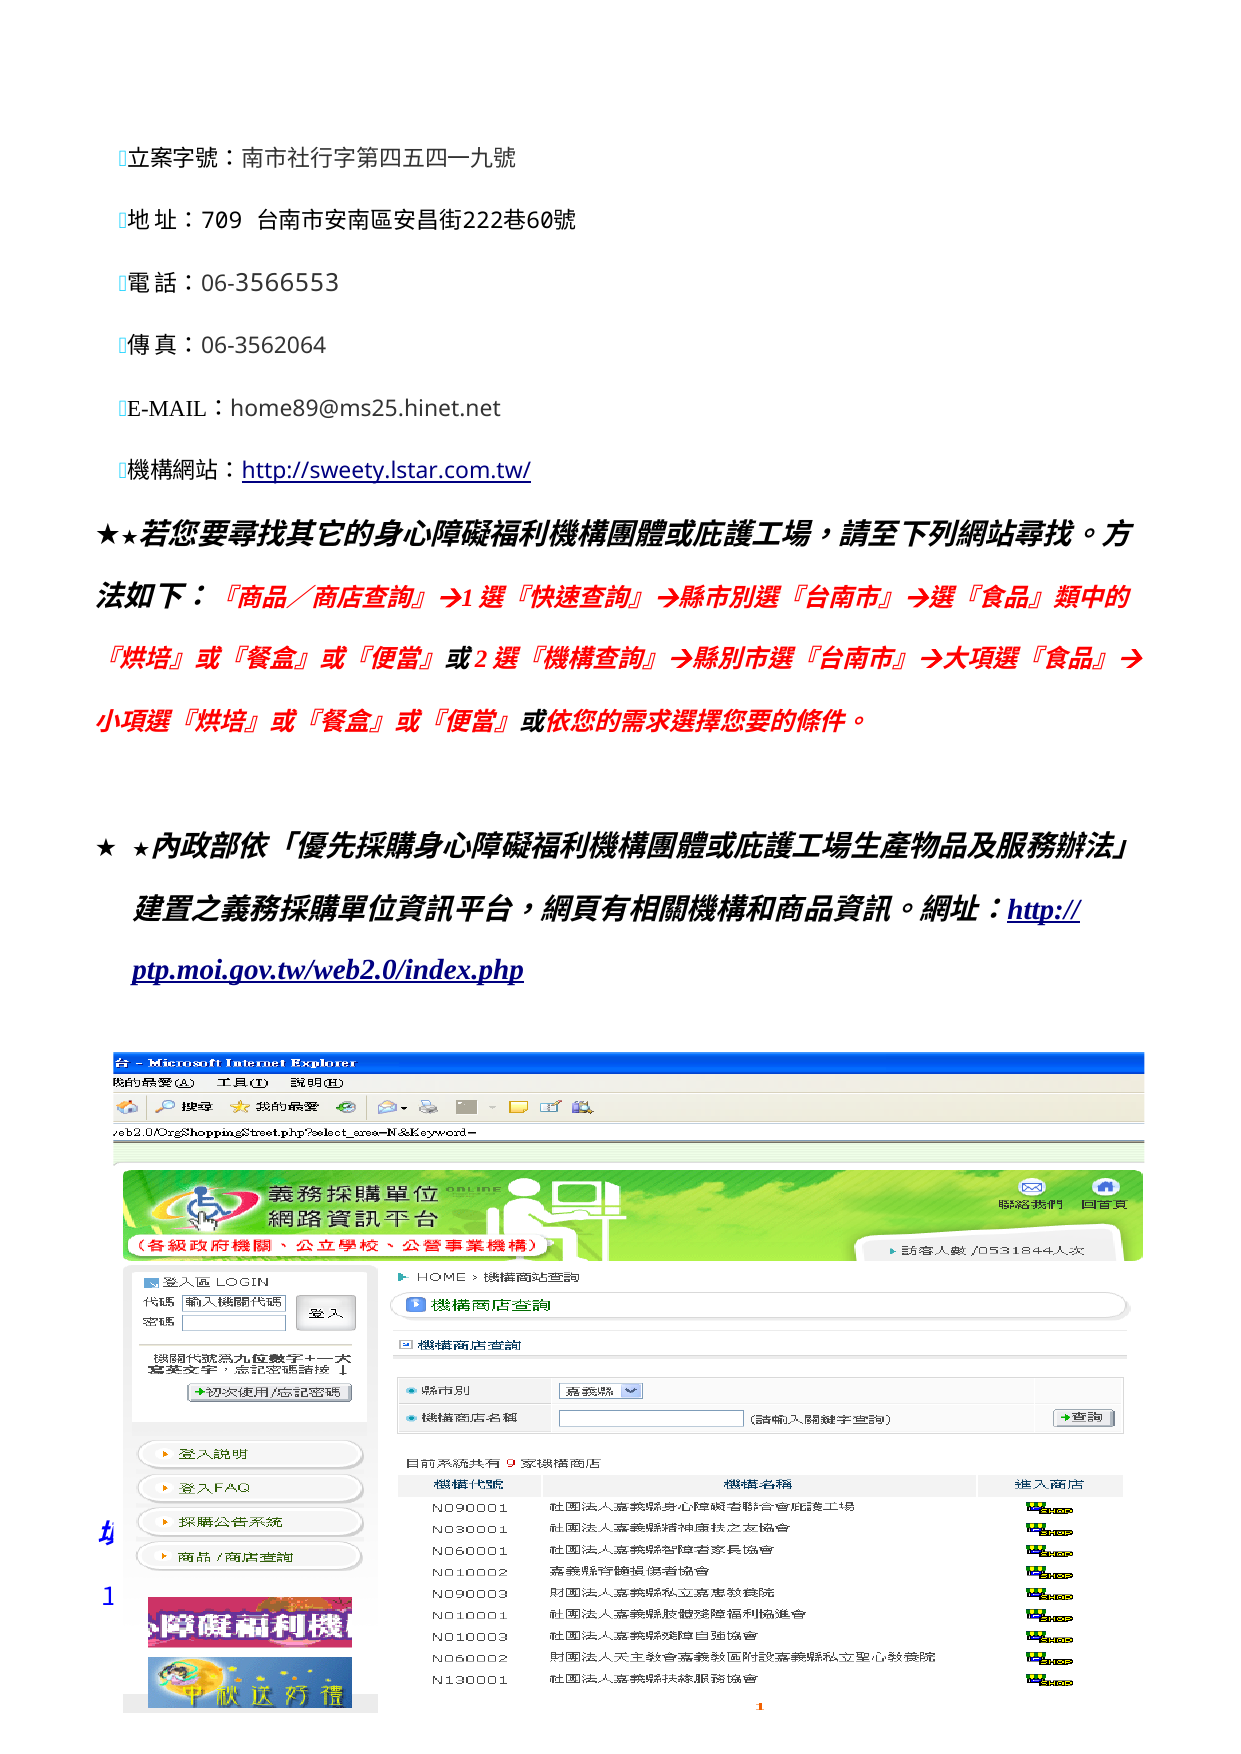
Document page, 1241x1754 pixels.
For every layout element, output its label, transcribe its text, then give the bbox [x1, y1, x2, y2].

text 􀀗傳 真：06-3562064 [94, 302, 1146, 365]
table_header 填表步驟： [95, 1490, 113, 1552]
text 􀀗立案字號：南市社行字第四五四一九號 [94, 115, 1146, 177]
table_cell １．請先填寫附表二明細表（或統計表），將所有明細逐一詳列。 [95, 1553, 113, 1615]
table_header [1148, 1490, 1185, 1552]
text 􀀗E-MAIL：home89@ms25.hinet.net [94, 365, 1146, 427]
list ★內政部依「優先採購身心障礙福利機構團體或庇護工場生產物品及服務辦法」建置之義務採購單位資訊平台，網頁有相關機構和商品資訊。網址：http://ptp.moi.gov.tw/web2.0/index.php [94, 802, 1146, 990]
text 􀀗機構網站：http://sweety.lstar.com.tw/ [94, 427, 1146, 490]
text ★★若您要尋找其它的身心障礙福利機構團體或庇護工場，請至下列網站尋找。方法如下：『商品／商店查詢』1選『快速查詢』縣市別選『台南市』選『食品』類中的『烘培』或『餐盒』或『便當』或2選『機構查詢』縣別市選『台南市』大項選『食品』小項選『烘培』或『餐盒』或『便當』或依您的需求選擇您要的條件。 [94, 490, 1146, 740]
text 􀀗電 話：06-3566553 [94, 240, 1146, 302]
text 􀀗地 址：709 台南市安南區安昌街222巷60號 [94, 177, 1146, 240]
table_cell [1148, 1553, 1185, 1615]
